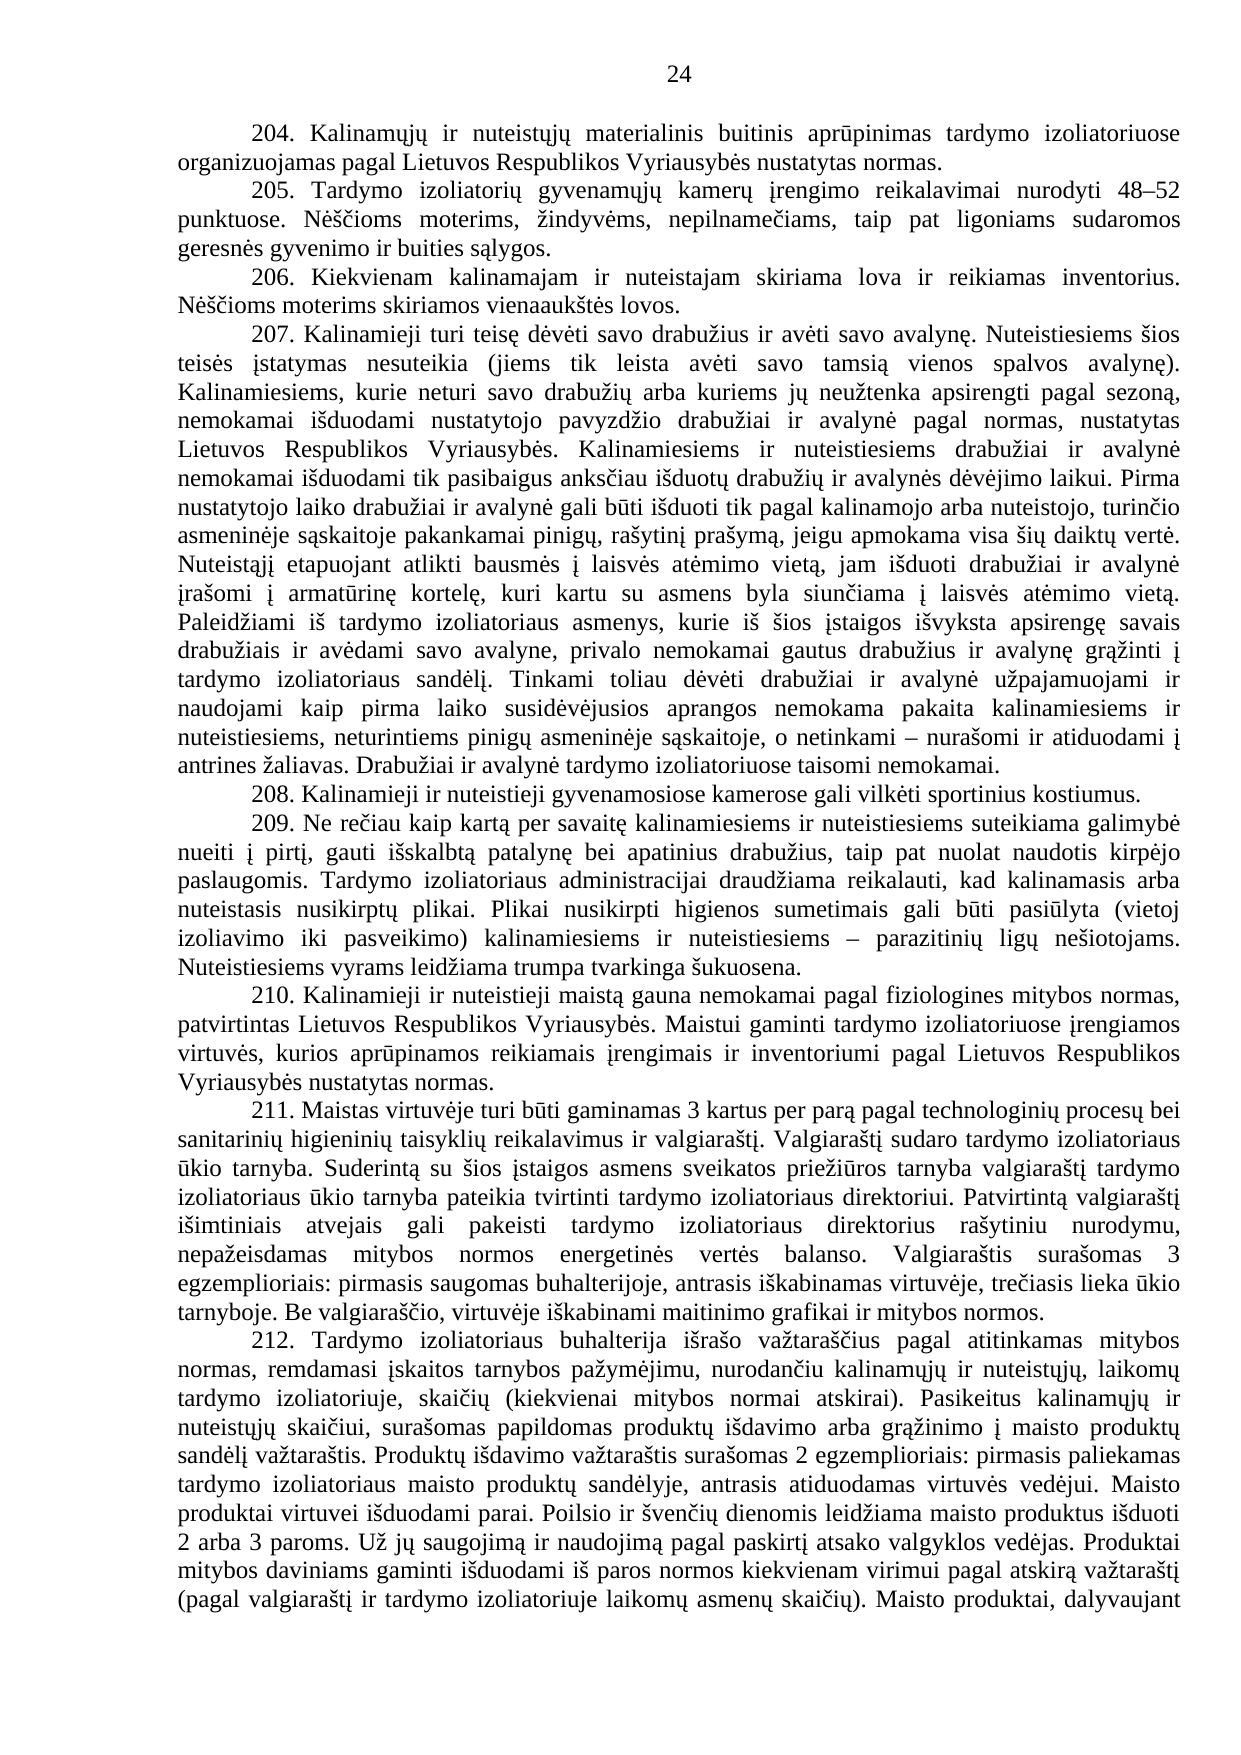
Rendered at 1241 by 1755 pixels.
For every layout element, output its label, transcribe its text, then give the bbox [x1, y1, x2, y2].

text 208. Kalinamieji ir nuteistieji gyvenamosiose kamerose gali vilkėti sportinius kostiumus. [177, 779, 1181, 808]
text 205. Tardymo izoliatorių gyvenamųjų kamerų įrengimo reikalavimai nurodyti 48–52 punktuose. Nėščioms moterims, žindyvėms, nepilnamečiams, taip pat ligoniams sudaromos geresnės gyvenimo ir buities sąlygos. [177, 176, 1181, 262]
text 211. Maistas virtuvėje turi būti gaminamas 3 kartus per parą pagal technologinių procesų bei sanitarinių higieninių taisyklių reikalavimus ir valgiaraštį. Valgiaraštį sudaro tardymo izoliatoriaus ūkio tarnyba. Suderintą su šios įstaigos asmens sveikatos priežiūros tarnyba valgiaraštį tardymo izoliatoriaus ūkio tarnyba pateikia tvirtinti tardymo izoliatoriaus direktoriui. Patvirtintą valgiaraštį išimtiniais atvejais gali pakeisti tardymo izoliatoriaus direktorius rašytiniu nurodymu, nepažeisdamas mitybos normos energetinės vertės balanso. Valgiaraštis surašomas 3 egzemplioriais: pirmasis saugomas buhalterijoje, antrasis iškabinamas virtuvėje, trečiasis lieka ūkio tarnyboje. Be valgiaraščio, virtuvėje iškabinami maitinimo grafikai ir mitybos normos. [177, 1096, 1181, 1326]
text 209. Ne rečiau kaip kartą per savaitę kalinamiesiems ir nuteistiesiems suteikiama galimybė nueiti į pirtį, gauti išskalbtą patalynę bei apatinius drabužius, taip pat nuolat naudotis kirpėjo paslaugomis. Tardymo izoliatoriaus administracijai draudžiama reikalauti, kad kalinamasis arba nuteistasis nusikirptų plikai. Plikai nusikirpti higienos sumetimais gali būti pasiūlyta (vietoj izoliavimo iki pasveikimo) kalinamiesiems ir nuteistiesiems – parazitinių ligų nešiotojams. Nuteistiesiems vyrams leidžiama trumpa tvarkinga šukuosena. [177, 808, 1181, 981]
text 207. Kalinamieji turi teisę dėvėti savo drabužius ir avėti savo avalynę. Nuteistiesiems šios teisės įstatymas nesuteikia (jiems tik leista avėti savo tamsią vienos spalvos avalynę). Kalinamiesiems, kurie neturi savo drabužių arba kuriems jų neužtenka apsirengti pagal sezoną, nemokamai išduodami nustatytojo pavyzdžio drabužiai ir avalynė pagal normas, nustatytas Lietuvos Respublikos Vyriausybės. Kalinamiesiems ir nuteistiesiems drabužiai ir avalynė nemokamai išduodami tik pasibaigus anksčiau išduotų drabužių ir avalynės dėvėjimo laikui. Pirma nustatytojo laiko drabužiai ir avalynė gali būti išduoti tik pagal kalinamojo arba nuteistojo, turinčio asmeninėje sąskaitoje pakankamai pinigų, rašytinį prašymą, jeigu apmokama visa šių daiktų vertė. Nuteistąjį etapuojant atlikti bausmės į laisvės atėmimo vietą, jam išduoti drabužiai ir avalynė įrašomi į armatūrinę kortelę, kuri kartu su asmens byla siunčiama į laisvės atėmimo vietą. Paleidžiami iš tardymo izoliatoriaus asmenys, kurie iš šios įstaigos išvyksta apsirengę savais drabužiais ir avėdami savo avalyne, privalo nemokamai gautus drabužius ir avalynę grąžinti į tardymo izoliatoriaus sandėlį. Tinkami toliau dėvėti drabužiai ir avalynė užpajamuojami ir naudojami kaip pirma laiko susidėvėjusios aprangos nemokama pakaita kalinamiesiems ir nuteistiesiems, neturintiems pinigų asmeninėje sąskaitoje, o netinkami – nurašomi ir atiduodami į antrines žaliavas. Drabužiai ir avalynė tardymo izoliatoriuose taisomi nemokamai. [177, 319, 1181, 779]
text 212. Tardymo izoliatoriaus buhalterija išrašo važtaraščius pagal atitinkamas mitybos normas, remdamasi įskaitos tarnybos pažymėjimu, nurodančiu kalinamųjų ir nuteistųjų, laikomų tardymo izoliatoriuje, skaičių (kiekvienai mitybos normai atskirai). Pasikeitus kalinamųjų ir nuteistųjų skaičiui, surašomas papildomas produktų išdavimo arba grąžinimo į maisto produktų sandėlį važtaraštis. Produktų išdavimo važtaraštis surašomas 2 egzemplioriais: pirmasis paliekamas tardymo izoliatoriaus maisto produktų sandėlyje, antrasis atiduodamas virtuvės vedėjui. Maisto produktai virtuvei išduodami parai. Poilsio ir švenčių dienomis leidžiama maisto produktus išduoti 2 arba 3 paroms. Už jų saugojimą ir naudojimą pagal paskirtį atsako valgyklos vedėjas. Produktai mitybos daviniams gaminti išduodami iš paros normos kiekvienam virimui pagal atskirą važtaraštį (pagal valgiaraštį ir tardymo izoliatoriuje laikomų asmenų skaičių). Maisto produktai, dalyvaujant [177, 1326, 1181, 1613]
text 206. Kiekvienam kalinamajam ir nuteistajam skiriama lova ir reikiamas inventorius. Nėščioms moterims skiriamos vienaaukštės lovos. [177, 262, 1181, 319]
text 210. Kalinamieji ir nuteistieji maistą gauna nemokamai pagal fiziologines mitybos normas, patvirtintas Lietuvos Respublikos Vyriausybės. Maistui gaminti tardymo izoliatoriuose įrengiamos virtuvės, kurios aprūpinamos reikiamais įrengimais ir inventoriumi pagal Lietuvos Respublikos Vyriausybės nustatytas normas. [177, 981, 1181, 1096]
text 204. Kalinamųjų ir nuteistųjų materialinis buitinis aprūpinimas tardymo izoliatoriuose organizuojamas pagal Lietuvos Respublikos Vyriausybės nustatytas normas. [177, 118, 1181, 176]
